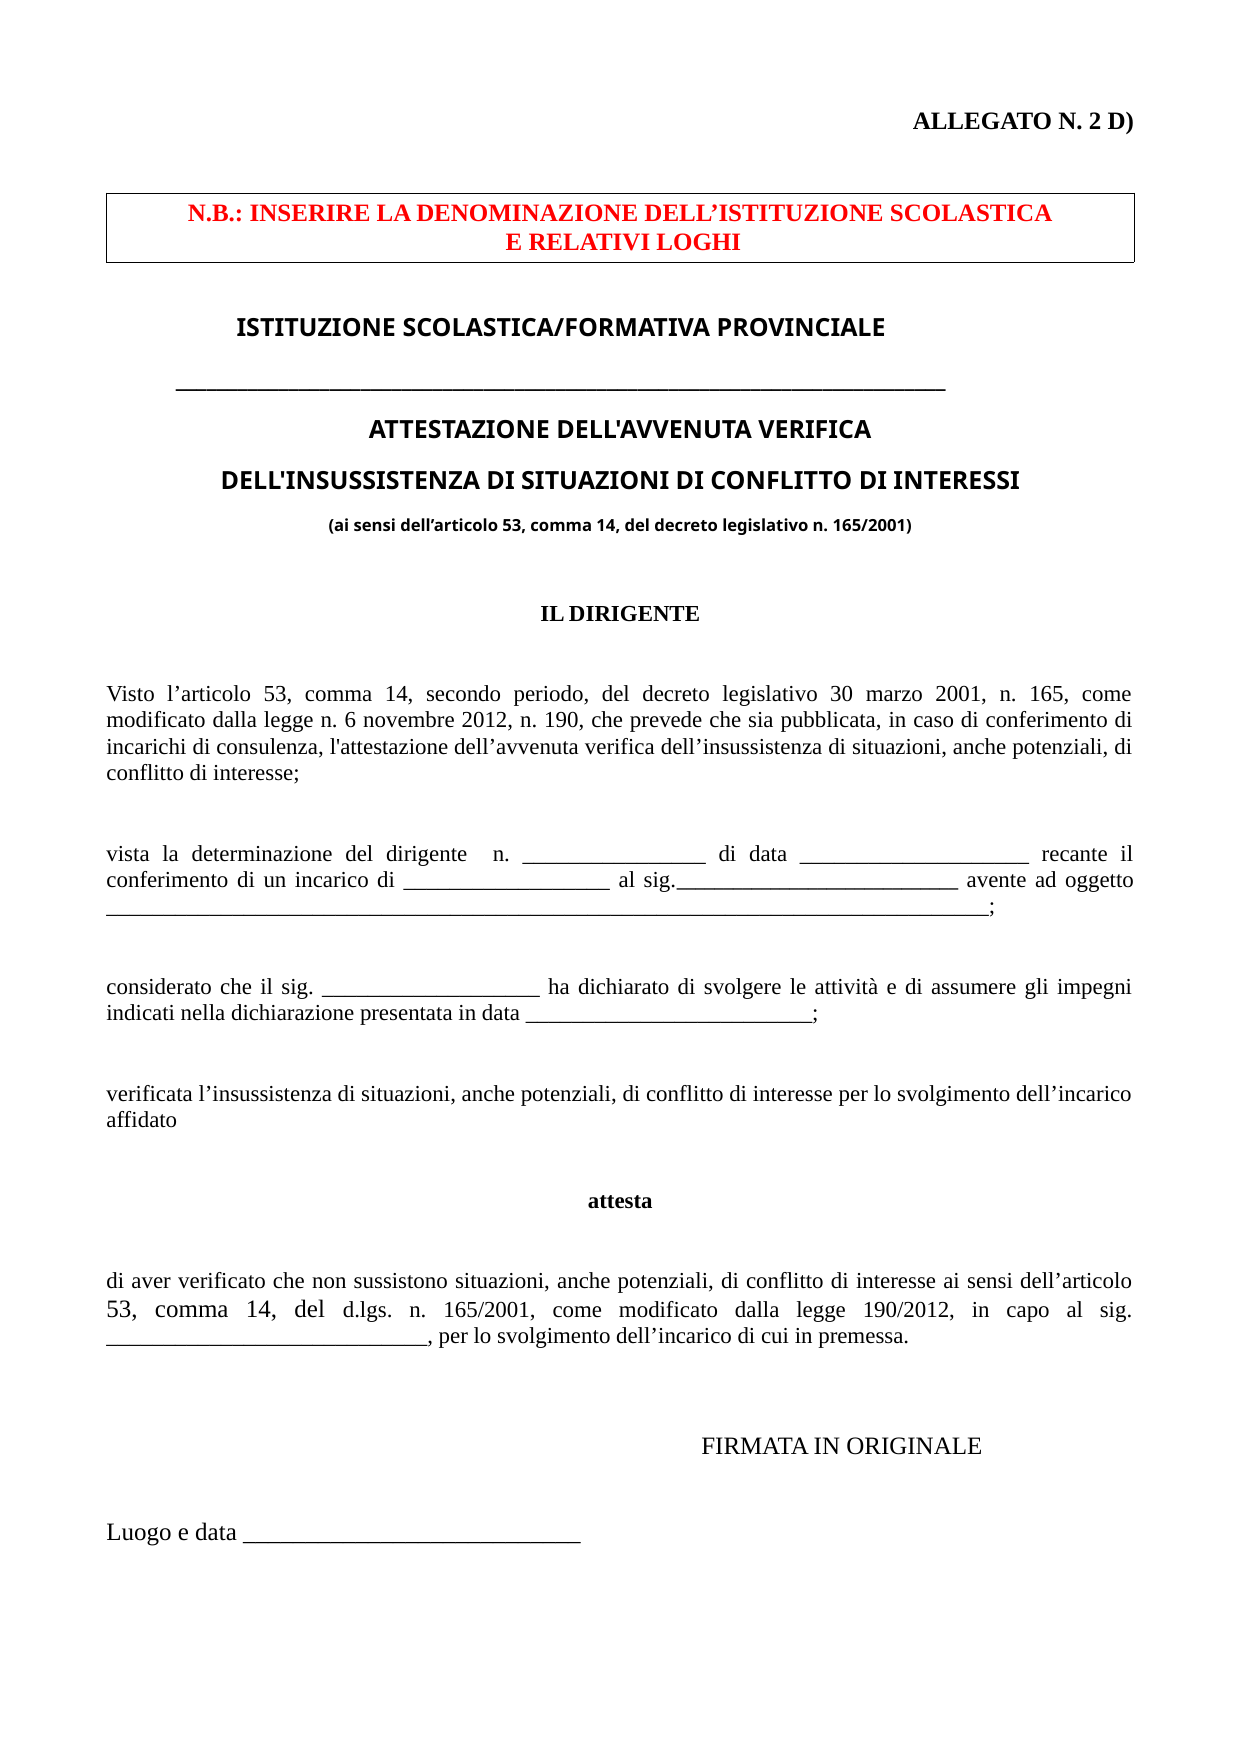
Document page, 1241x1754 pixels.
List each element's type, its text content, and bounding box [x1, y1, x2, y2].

text ALLEGATO N. 2 D) [106, 106, 1134, 135]
text di aver verificato che non sussistono situazioni, anche potenziali, di conflitto di interesse ai sensi dell’articolo 53, comma 14, del d.lgs. n. 165/2001, come modificato dalla legge 190/2012, in capo al sig. ____________________________, per lo svolgimento dell’incarico di cui in premessa. [106, 1267, 1134, 1349]
table_header N.B.: INSERIRE LA DENOMINAZIONE DELL’ISTITUZIONE SCOLASTICA E RELATIVI LOGHI [107, 194, 1134, 262]
text vista la determinazione del dirigente n. ________________ di data ____________________ recante il conferimento di un incarico di __________________ al sig.______________________________ avente ad oggetto _____________________________________________________________________________; [106, 840, 1134, 919]
text ATTESTAZIONE DELL'AVVENUTA VERIFICA [112, 412, 1128, 446]
text verificata l’insussistenza di situazioni, anche potenziali, di conflitto di interesse per lo svolgimento dell’incarico affidato [106, 1080, 1134, 1133]
text IL DIRIGENTE [106, 600, 1134, 626]
text considerato che il sig. ___________________ ha dichiarato di svolgere le attività e di assumere gli impegni indicati nella dichiarazione presentata in data _________________________; [106, 973, 1134, 1026]
text Visto l’articolo 53, comma 14, secondo periodo, del decreto legislativo 30 marzo 2001, n. 165, come modificato dalla legge n. 6 novembre 2012, n. 190, che prevede che sia pubblicata, in caso di conferimento di incarichi di consulenza, l'attestazione dell’avvenuta verifica dell’insussistenza di situazioni, anche potenziali, di conflitto di interesse; [106, 680, 1134, 786]
text Luogo e data ___________________________ [106, 1517, 1134, 1546]
text ___________________________________________________________________________ [0, 361, 1134, 395]
text DELL'INSUSSISTENZA DI SITUAZIONI DI CONFLITTO DI INTERESSI [112, 463, 1128, 497]
text ISTITUZIONE SCOLASTICA/FORMATIVA PROVINCIALE [0, 309, 1134, 344]
text (ai sensi dell’articolo 53, comma 14, del decreto legislativo n. 165/2001) [112, 514, 1128, 536]
text FIRMATA IN ORIGINALE [549, 1431, 1134, 1460]
text attesta [106, 1187, 1134, 1213]
